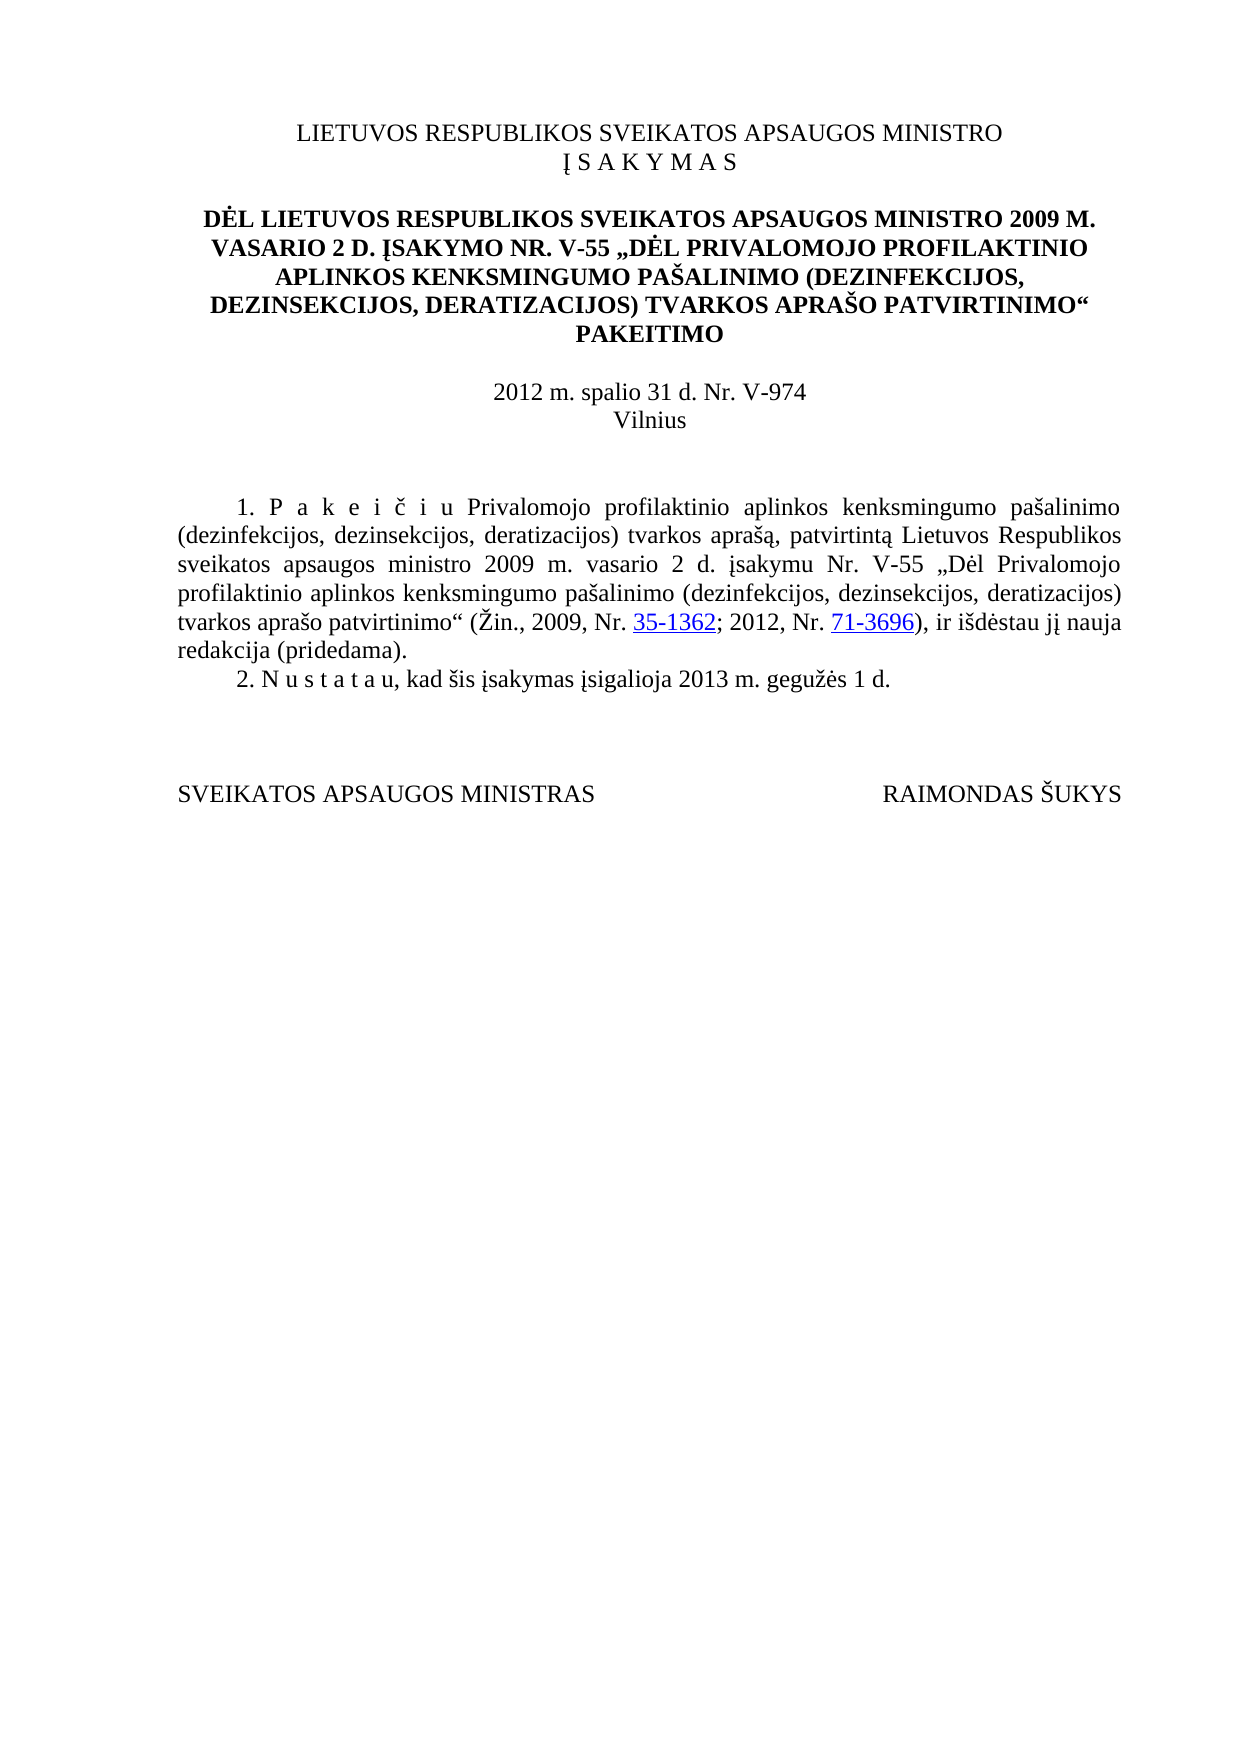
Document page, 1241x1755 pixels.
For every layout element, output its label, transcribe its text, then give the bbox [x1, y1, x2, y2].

text Dėl Lietuvos Respublikos sveikatos apsaugos ministro 2009 m. vasario 2 d. įsakymo Nr. V-55 „DĖL PRIVALOMOJO PROFILAKTINIO APLINKOS KENKSMINGUMO PAŠALINIMO (DEZINFEKCIJOS, DEZINSEKCIJOS, DERATIZACIJOS) TVARKOS APRAŠO PATVIRTINIMO“ pakeitimo [177, 204, 1122, 348]
text SVEIKATOS APSAUGOS MINISTRAS RAIMONDAS ŠUKYS [177, 779, 1122, 808]
text 2. N u s t a t a u, kad šis įsakymas įsigalioja 2013 m. gegužės 1 d. [177, 664, 1122, 693]
text Į S A K Y M A S [177, 147, 1122, 176]
text Vilnius [177, 406, 1122, 434]
text LIETUVOS RESPUBLIKOS SVEIKATOS APSAUGOS MINISTRO [177, 118, 1122, 147]
text 1. P a k e i č i u Privalomojo profilaktinio aplinkos kenksmingumo pašalinimo (dezinfekcijos, dezinsekcijos, deratizacijos) tvarkos aprašą, patvirtintą Lietuvos Respublikos sveikatos apsaugos ministro 2009 m. vasario 2 d. įsakymu Nr. V-55 „Dėl Privalomojo profilaktinio aplinkos kenksmingumo pašalinimo (dezinfekcijos, dezinsekcijos, deratizacijos) tvarkos aprašo patvirtinimo“ (Žin., 2009, Nr. 35-1362; 2012, Nr. 71-3696), ir išdėstau jį nauja redakcija (pridedama). [177, 492, 1122, 664]
text 2012 m. spalio 31 d. Nr. V-974 [177, 377, 1122, 406]
